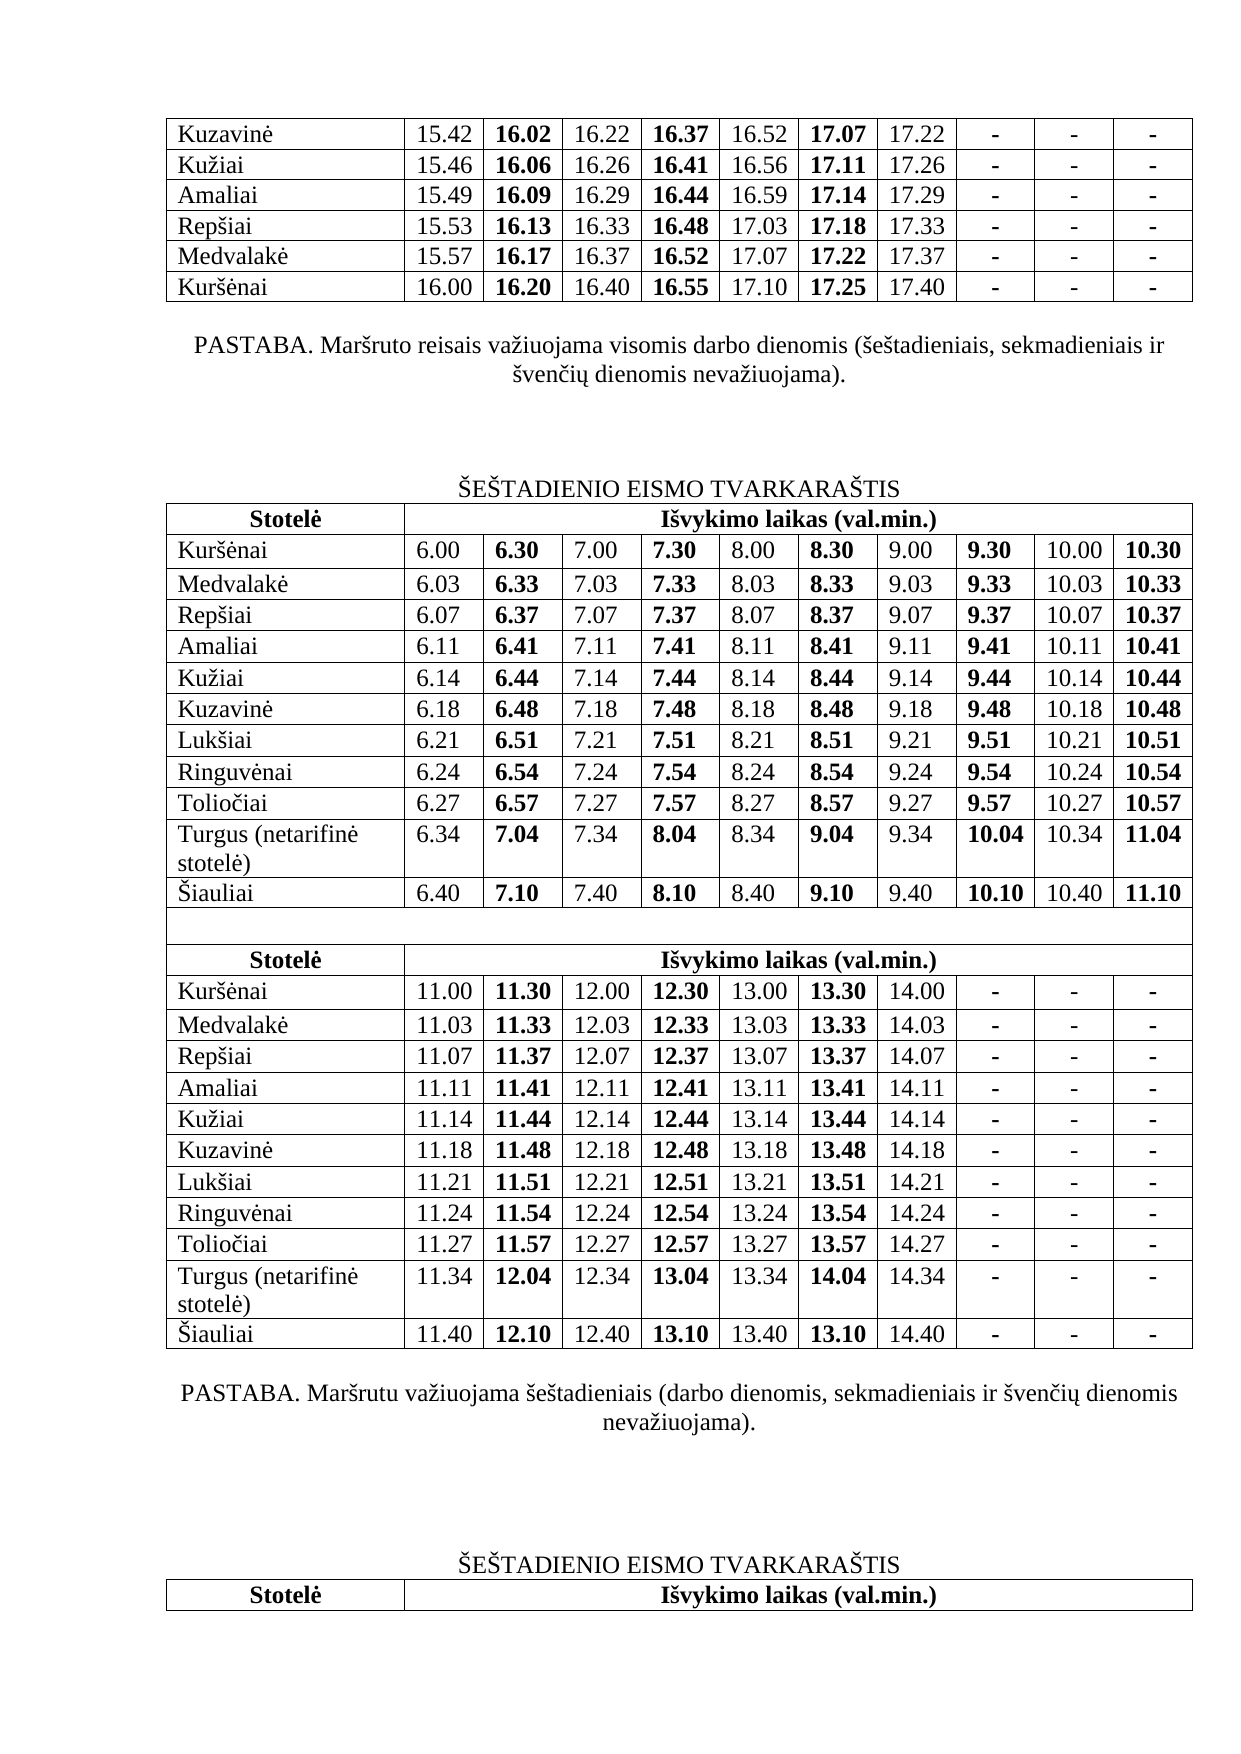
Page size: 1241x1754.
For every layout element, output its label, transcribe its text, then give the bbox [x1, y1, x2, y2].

table_cell - [957, 150, 1034, 179]
table_cell 11.30 [484, 976, 562, 1009]
table_cell 7.10 [484, 878, 562, 907]
table_cell 6.00 [405, 535, 483, 568]
table_cell 16.22 [563, 119, 641, 149]
table_cell 17.26 [878, 150, 956, 179]
table_cell 13.30 [799, 976, 877, 1009]
table_cell - [957, 1010, 1034, 1040]
table_cell 13.54 [799, 1198, 877, 1228]
table_cell 12.03 [563, 1010, 641, 1040]
table_cell 17.10 [720, 272, 798, 301]
table_cell Lukšiai [167, 725, 404, 756]
table_cell Kuršėnai [167, 272, 404, 301]
table_cell 8.04 [642, 820, 719, 877]
table_cell 10.00 [1035, 535, 1113, 568]
table_cell 15.49 [405, 180, 483, 210]
table_cell Kužiai [167, 663, 404, 693]
table_cell - [957, 1104, 1034, 1134]
table_cell 14.40 [878, 1319, 956, 1348]
table_cell 8.11 [720, 631, 798, 662]
table_cell 6.07 [405, 600, 483, 630]
table_cell 6.54 [484, 757, 562, 787]
table_cell 7.07 [563, 600, 641, 630]
table_cell 6.51 [484, 725, 562, 756]
table_cell 11.11 [405, 1073, 483, 1103]
text ŠEŠTADIENIO EISMO TVARKARAŠTIS [177, 1550, 1181, 1579]
table_cell 16.02 [484, 119, 562, 149]
table_cell 17.22 [799, 241, 877, 271]
table_cell - [1035, 976, 1113, 1009]
table_cell - [1114, 1167, 1192, 1197]
table_cell 10.34 [1035, 820, 1113, 877]
table_cell 17.22 [878, 119, 956, 149]
table_cell 11.10 [1114, 878, 1192, 907]
table_cell 10.54 [1114, 757, 1192, 787]
table_cell 7.27 [563, 788, 641, 818]
table_cell [167, 908, 1192, 944]
table_cell 11.41 [484, 1073, 562, 1103]
table_cell Amaliai [167, 1073, 404, 1103]
table_cell 9.03 [878, 569, 956, 599]
table_cell 16.26 [563, 150, 641, 179]
table_cell 9.24 [878, 757, 956, 787]
table_cell Kuršėnai [167, 976, 404, 1009]
table_cell - [1114, 1041, 1192, 1072]
table_cell 10.04 [957, 820, 1034, 877]
table_cell 16.52 [720, 119, 798, 149]
table_cell Kuzavinė [167, 119, 404, 149]
table_cell 11.37 [484, 1041, 562, 1072]
table_cell 8.18 [720, 694, 798, 724]
table_cell 7.41 [642, 631, 719, 662]
table_cell 8.24 [720, 757, 798, 787]
table_cell 16.52 [642, 241, 719, 271]
table_cell 6.30 [484, 535, 562, 568]
table_cell - [1035, 241, 1113, 271]
table_cell 11.07 [405, 1041, 483, 1072]
table_cell Ringuvėnai [167, 757, 404, 787]
table_cell 12.57 [642, 1229, 719, 1260]
table_cell - [957, 241, 1034, 271]
table_cell Kuzavinė [167, 1135, 404, 1166]
table_cell Medvalakė [167, 241, 404, 271]
table_cell Toliočiai [167, 788, 404, 818]
table_cell 8.14 [720, 663, 798, 693]
table_cell 16.33 [563, 211, 641, 240]
table_cell 10.44 [1114, 663, 1192, 693]
table_cell 12.07 [563, 1041, 641, 1072]
table_cell 8.03 [720, 569, 798, 599]
table_cell 6.27 [405, 788, 483, 818]
table_cell Repšiai [167, 211, 404, 240]
table_cell 11.18 [405, 1135, 483, 1166]
text ŠEŠTADIENIO EISMO TVARKARAŠTIS [177, 474, 1181, 503]
table_cell 17.07 [720, 241, 798, 271]
table_cell 9.14 [878, 663, 956, 693]
table_cell - [1035, 150, 1113, 179]
table_cell 7.11 [563, 631, 641, 662]
table_cell 13.10 [642, 1319, 719, 1348]
table_cell 12.14 [563, 1104, 641, 1134]
table_cell 9.30 [957, 535, 1034, 568]
table_cell 17.25 [799, 272, 877, 301]
table_cell 9.44 [957, 663, 1034, 693]
table_cell 15.46 [405, 150, 483, 179]
table_cell 15.57 [405, 241, 483, 271]
table_cell 7.00 [563, 535, 641, 568]
table_cell - [957, 1135, 1034, 1166]
table_cell 11.33 [484, 1010, 562, 1040]
table_cell 14.07 [878, 1041, 956, 1072]
table_cell 10.11 [1035, 631, 1113, 662]
table_cell 6.33 [484, 569, 562, 599]
table_cell 12.27 [563, 1229, 641, 1260]
table_cell 10.51 [1114, 725, 1192, 756]
table_cell 8.21 [720, 725, 798, 756]
table_cell 12.34 [563, 1261, 641, 1318]
table_cell 14.04 [799, 1261, 877, 1318]
table_cell 8.10 [642, 878, 719, 907]
table_cell - [1035, 1319, 1113, 1348]
table_cell 11.24 [405, 1198, 483, 1228]
table_cell 13.14 [720, 1104, 798, 1134]
table_cell - [1114, 1319, 1192, 1348]
table_cell - [1035, 1229, 1113, 1260]
table_cell 6.57 [484, 788, 562, 818]
table_cell 7.14 [563, 663, 641, 693]
table_cell 16.56 [720, 150, 798, 179]
table_cell 15.53 [405, 211, 483, 240]
table_header Stotelė [167, 504, 404, 534]
table_cell 16.44 [642, 180, 719, 210]
table_cell 7.18 [563, 694, 641, 724]
table_cell 8.57 [799, 788, 877, 818]
table_cell - [957, 1073, 1034, 1103]
table_cell 12.30 [642, 976, 719, 1009]
table_cell 7.34 [563, 820, 641, 877]
table_cell 12.04 [484, 1261, 562, 1318]
table_header Išvykimo laikas (val.min.) [405, 1580, 1192, 1609]
table_cell 9.10 [799, 878, 877, 907]
table_cell 10.14 [1035, 663, 1113, 693]
table_cell 7.21 [563, 725, 641, 756]
table_cell Amaliai [167, 180, 404, 210]
table_cell 17.29 [878, 180, 956, 210]
table_cell 9.07 [878, 600, 956, 630]
table_cell 16.20 [484, 272, 562, 301]
table_cell 14.11 [878, 1073, 956, 1103]
table_cell 15.42 [405, 119, 483, 149]
table_cell 12.24 [563, 1198, 641, 1228]
table_cell 13.41 [799, 1073, 877, 1103]
table_cell 14.00 [878, 976, 956, 1009]
table_cell 14.34 [878, 1261, 956, 1318]
table_cell - [957, 1229, 1034, 1260]
table_cell 14.14 [878, 1104, 956, 1134]
table_cell 10.41 [1114, 631, 1192, 662]
table_cell Medvalakė [167, 1010, 404, 1040]
table_cell 13.51 [799, 1167, 877, 1197]
table_cell 13.48 [799, 1135, 877, 1166]
table_cell 16.09 [484, 180, 562, 210]
table_cell - [1035, 1073, 1113, 1103]
table_cell 17.40 [878, 272, 956, 301]
table_cell 6.11 [405, 631, 483, 662]
table_cell - [1035, 1198, 1113, 1228]
table_cell 12.33 [642, 1010, 719, 1040]
table_cell 10.33 [1114, 569, 1192, 599]
table_cell 17.03 [720, 211, 798, 240]
table_cell 7.54 [642, 757, 719, 787]
table_cell 9.00 [878, 535, 956, 568]
table_header Išvykimo laikas (val.min.) [405, 504, 1192, 534]
table_cell 13.34 [720, 1261, 798, 1318]
table_cell - [1035, 180, 1113, 210]
table_cell 8.30 [799, 535, 877, 568]
table_cell 17.11 [799, 150, 877, 179]
table_cell Lukšiai [167, 1167, 404, 1197]
table_cell 7.33 [642, 569, 719, 599]
table_cell - [1035, 1041, 1113, 1072]
table_cell 16.17 [484, 241, 562, 271]
table_cell 17.07 [799, 119, 877, 149]
table_cell - [957, 1041, 1034, 1072]
table_cell 6.18 [405, 694, 483, 724]
table_cell - [1035, 119, 1113, 149]
table_cell 8.34 [720, 820, 798, 877]
table_cell 13.24 [720, 1198, 798, 1228]
table_cell - [1114, 1104, 1192, 1134]
table_cell 7.44 [642, 663, 719, 693]
table_cell 11.21 [405, 1167, 483, 1197]
table_cell 13.11 [720, 1073, 798, 1103]
table_cell 6.03 [405, 569, 483, 599]
table_cell 8.40 [720, 878, 798, 907]
table_cell 14.03 [878, 1010, 956, 1040]
table_cell 9.51 [957, 725, 1034, 756]
table_cell 17.33 [878, 211, 956, 240]
table_cell 10.48 [1114, 694, 1192, 724]
table_cell 16.37 [642, 119, 719, 149]
table_cell 6.34 [405, 820, 483, 877]
table_cell - [957, 1167, 1034, 1197]
table_cell - [957, 1198, 1034, 1228]
table_cell - [1114, 150, 1192, 179]
table_cell 9.18 [878, 694, 956, 724]
table_cell - [1114, 1261, 1192, 1318]
table_cell Turgus (netarifinė stotelė) [167, 820, 404, 877]
table_cell 8.48 [799, 694, 877, 724]
table_cell - [1114, 1198, 1192, 1228]
table_cell 12.00 [563, 976, 641, 1009]
table_cell 9.57 [957, 788, 1034, 818]
table_cell - [1114, 241, 1192, 271]
table_cell 9.33 [957, 569, 1034, 599]
text PASTABA. Maršruto reisais važiuojama visomis darbo dienomis (šeštadieniais, sekmadieniais ir švenčių dienomis nevažiuojama). [177, 330, 1181, 388]
table_cell 11.00 [405, 976, 483, 1009]
table_cell 12.37 [642, 1041, 719, 1072]
table_cell Stotelė [167, 945, 404, 975]
table_cell 9.04 [799, 820, 877, 877]
table_cell 10.37 [1114, 600, 1192, 630]
table_cell 14.27 [878, 1229, 956, 1260]
table_cell - [957, 211, 1034, 240]
table_cell 14.24 [878, 1198, 956, 1228]
table_cell 9.34 [878, 820, 956, 877]
table_cell - [1035, 1261, 1113, 1318]
table_cell - [1035, 1167, 1113, 1197]
table_cell - [1035, 1135, 1113, 1166]
table_cell 6.48 [484, 694, 562, 724]
table_cell Turgus (netarifinė stotelė) [167, 1261, 404, 1318]
table_cell 6.21 [405, 725, 483, 756]
table_cell 16.48 [642, 211, 719, 240]
table_cell 16.13 [484, 211, 562, 240]
table_cell 13.33 [799, 1010, 877, 1040]
table_cell 10.24 [1035, 757, 1113, 787]
table_cell - [1114, 211, 1192, 240]
table_cell 13.03 [720, 1010, 798, 1040]
table_cell Šiauliai [167, 1319, 404, 1348]
table_cell - [1114, 1010, 1192, 1040]
table_cell 8.54 [799, 757, 877, 787]
table_cell 13.21 [720, 1167, 798, 1197]
table_cell 8.00 [720, 535, 798, 568]
table_cell 6.24 [405, 757, 483, 787]
table_cell 10.30 [1114, 535, 1192, 568]
table_cell 13.57 [799, 1229, 877, 1260]
table_cell 8.33 [799, 569, 877, 599]
table_cell 6.14 [405, 663, 483, 693]
table_cell 12.40 [563, 1319, 641, 1348]
table_cell Kuzavinė [167, 694, 404, 724]
table_cell 16.59 [720, 180, 798, 210]
table_cell 6.37 [484, 600, 562, 630]
table_cell 8.37 [799, 600, 877, 630]
table_cell 17.18 [799, 211, 877, 240]
table_cell Ringuvėnai [167, 1198, 404, 1228]
table_cell 6.41 [484, 631, 562, 662]
table_cell 10.57 [1114, 788, 1192, 818]
table_cell 11.03 [405, 1010, 483, 1040]
table_cell - [957, 119, 1034, 149]
table_cell 13.40 [720, 1319, 798, 1348]
table_cell 9.54 [957, 757, 1034, 787]
table_cell 9.11 [878, 631, 956, 662]
table_cell Šiauliai [167, 878, 404, 907]
table_cell Toliočiai [167, 1229, 404, 1260]
table_cell 12.11 [563, 1073, 641, 1103]
table_cell 11.44 [484, 1104, 562, 1134]
table_cell 11.14 [405, 1104, 483, 1134]
table_cell 6.40 [405, 878, 483, 907]
table_cell 10.21 [1035, 725, 1113, 756]
table_cell 14.18 [878, 1135, 956, 1166]
table_cell - [957, 976, 1034, 1009]
table_cell 7.51 [642, 725, 719, 756]
table_cell 9.27 [878, 788, 956, 818]
table_cell 8.27 [720, 788, 798, 818]
table_cell 8.44 [799, 663, 877, 693]
table_cell 12.51 [642, 1167, 719, 1197]
table_cell 12.44 [642, 1104, 719, 1134]
table_cell 6.44 [484, 663, 562, 693]
table_cell 11.27 [405, 1229, 483, 1260]
table_cell - [1035, 1010, 1113, 1040]
table_cell - [1035, 211, 1113, 240]
table_cell 7.24 [563, 757, 641, 787]
table_cell 7.03 [563, 569, 641, 599]
table_cell 7.57 [642, 788, 719, 818]
table_cell 7.30 [642, 535, 719, 568]
table_cell 11.40 [405, 1319, 483, 1348]
table_cell - [1114, 119, 1192, 149]
table_cell Medvalakė [167, 569, 404, 599]
table_cell 12.54 [642, 1198, 719, 1228]
table_cell Repšiai [167, 1041, 404, 1072]
table_cell 13.27 [720, 1229, 798, 1260]
table_cell - [1114, 180, 1192, 210]
table_cell - [1114, 1073, 1192, 1103]
table_cell - [1114, 976, 1192, 1009]
table_header Stotelė [167, 1580, 404, 1609]
table_cell 16.37 [563, 241, 641, 271]
table_cell 13.04 [642, 1261, 719, 1318]
text PASTABA. Maršrutu važiuojama šeštadieniais (darbo dienomis, sekmadieniais ir švenčių dienomis nevažiuojama). [177, 1378, 1181, 1435]
table_cell 8.07 [720, 600, 798, 630]
table_cell 9.40 [878, 878, 956, 907]
table_cell 9.21 [878, 725, 956, 756]
table_cell 12.10 [484, 1319, 562, 1348]
table_cell 11.54 [484, 1198, 562, 1228]
table_cell - [957, 1319, 1034, 1348]
table_cell 17.14 [799, 180, 877, 210]
table_cell 10.18 [1035, 694, 1113, 724]
table_cell Išvykimo laikas (val.min.) [405, 945, 1192, 975]
table_cell Kuršėnai [167, 535, 404, 568]
table_cell - [957, 1261, 1034, 1318]
table_cell Kužiai [167, 150, 404, 179]
table_cell 11.51 [484, 1167, 562, 1197]
table_cell 13.37 [799, 1041, 877, 1072]
table_cell 16.29 [563, 180, 641, 210]
table_cell 14.21 [878, 1167, 956, 1197]
table_cell 10.10 [957, 878, 1034, 907]
table_cell 13.44 [799, 1104, 877, 1134]
table_cell 12.41 [642, 1073, 719, 1103]
table_cell 12.48 [642, 1135, 719, 1166]
table_cell 10.27 [1035, 788, 1113, 818]
table_cell 9.48 [957, 694, 1034, 724]
table_cell 9.41 [957, 631, 1034, 662]
table_cell 16.40 [563, 272, 641, 301]
table_cell 10.07 [1035, 600, 1113, 630]
table_cell 13.07 [720, 1041, 798, 1072]
table_cell - [1114, 1229, 1192, 1260]
table_cell 13.18 [720, 1135, 798, 1166]
table_cell 7.37 [642, 600, 719, 630]
table_cell 8.41 [799, 631, 877, 662]
table_cell 7.04 [484, 820, 562, 877]
table_cell - [1035, 272, 1113, 301]
table_cell 12.21 [563, 1167, 641, 1197]
table_cell 16.06 [484, 150, 562, 179]
table_cell - [957, 180, 1034, 210]
table_cell 16.55 [642, 272, 719, 301]
table_cell 7.48 [642, 694, 719, 724]
table_cell - [1114, 272, 1192, 301]
table_cell 9.37 [957, 600, 1034, 630]
table_cell 10.03 [1035, 569, 1113, 599]
table_cell 11.04 [1114, 820, 1192, 877]
table_cell 12.18 [563, 1135, 641, 1166]
table_cell - [957, 272, 1034, 301]
table_cell 11.57 [484, 1229, 562, 1260]
table_cell Kužiai [167, 1104, 404, 1134]
table_cell - [1035, 1104, 1113, 1134]
table_cell 8.51 [799, 725, 877, 756]
table_cell Repšiai [167, 600, 404, 630]
table_cell 13.00 [720, 976, 798, 1009]
table_cell 11.48 [484, 1135, 562, 1166]
table_cell 16.41 [642, 150, 719, 179]
table_cell 7.40 [563, 878, 641, 907]
table_cell - [1114, 1135, 1192, 1166]
table_cell 16.00 [405, 272, 483, 301]
table_cell Amaliai [167, 631, 404, 662]
table_cell 10.40 [1035, 878, 1113, 907]
table_cell 17.37 [878, 241, 956, 271]
table_cell 13.10 [799, 1319, 877, 1348]
table_cell 11.34 [405, 1261, 483, 1318]
